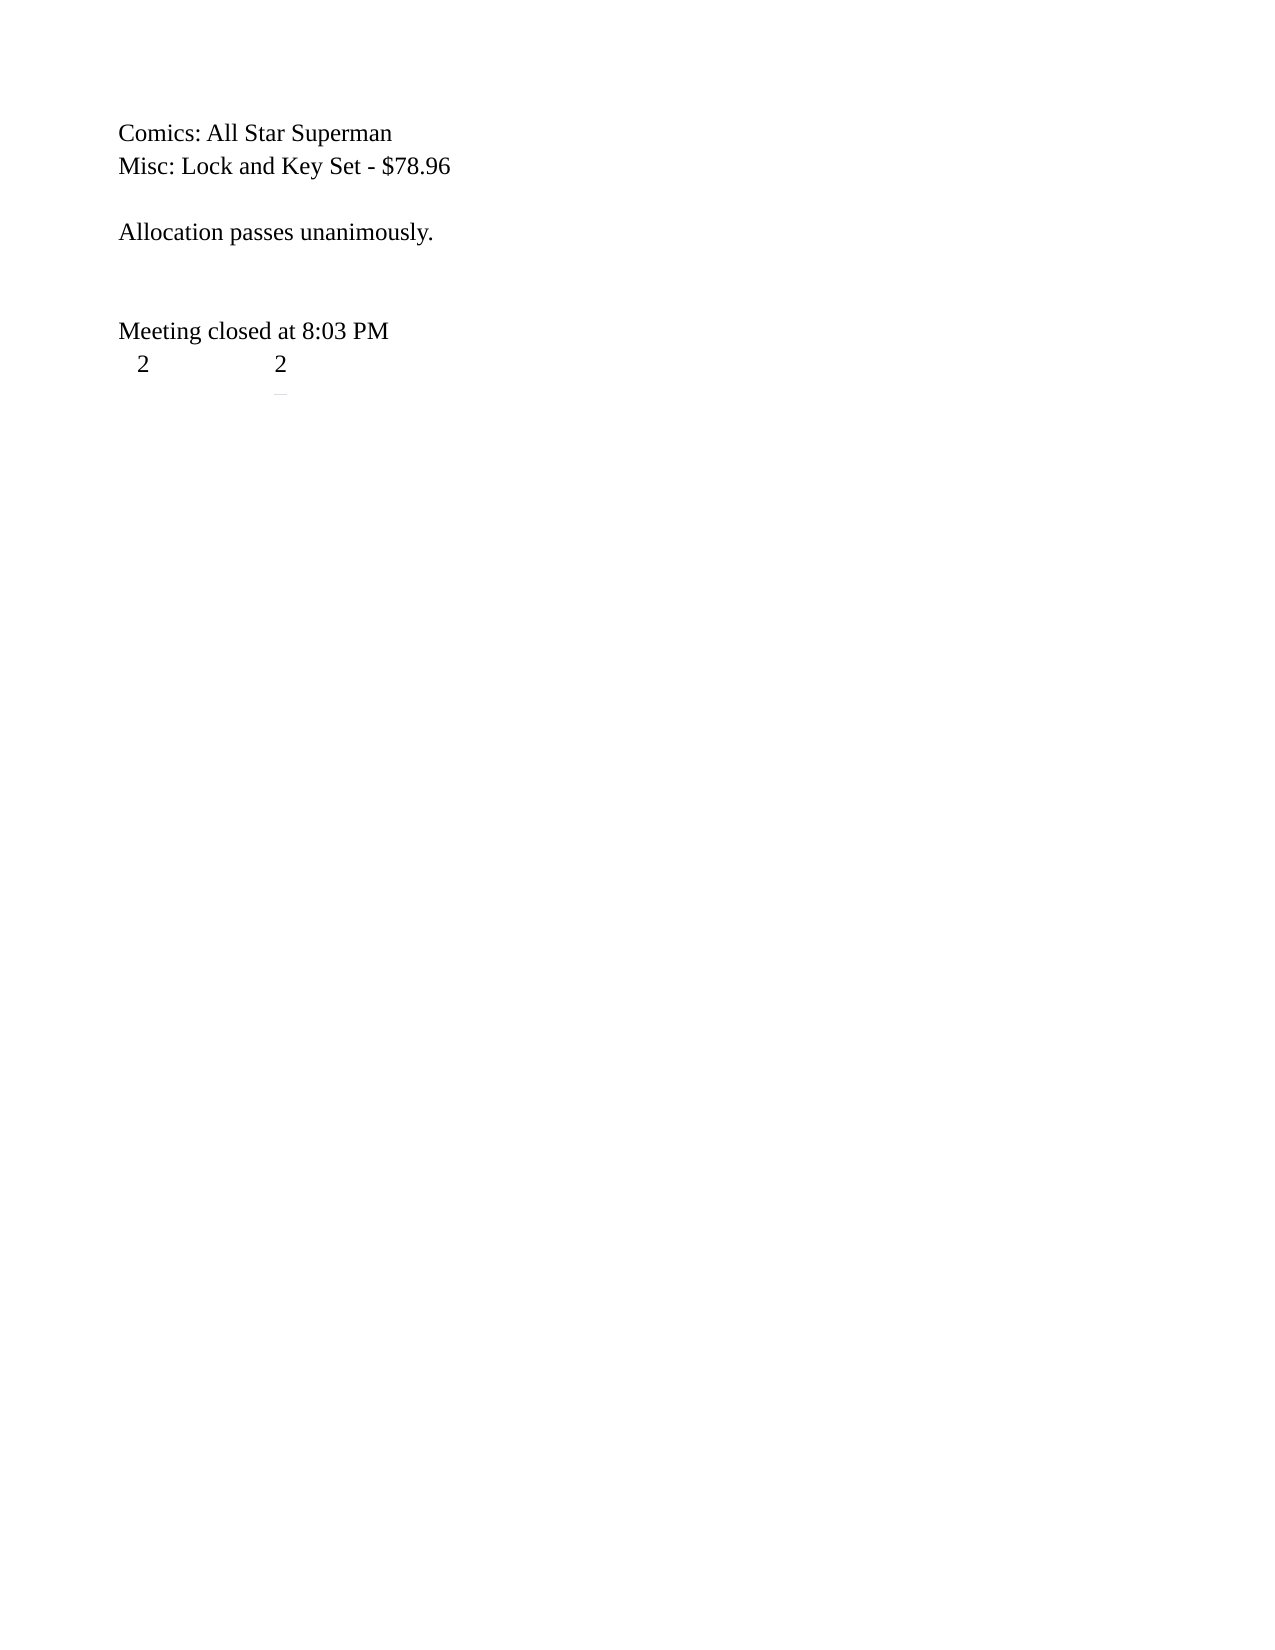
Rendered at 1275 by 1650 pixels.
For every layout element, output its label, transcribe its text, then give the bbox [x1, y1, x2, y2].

text Allocation passes unanimously. [118, 217, 1157, 246]
text Misc: Lock and Key Set - $78.96 [118, 151, 1157, 180]
text Meeting closed at 8:03 PM [118, 316, 1157, 345]
text 2 [137, 349, 256, 378]
text 2 [118, 349, 1138, 394]
text Comics: All Star Superman [118, 118, 1157, 147]
